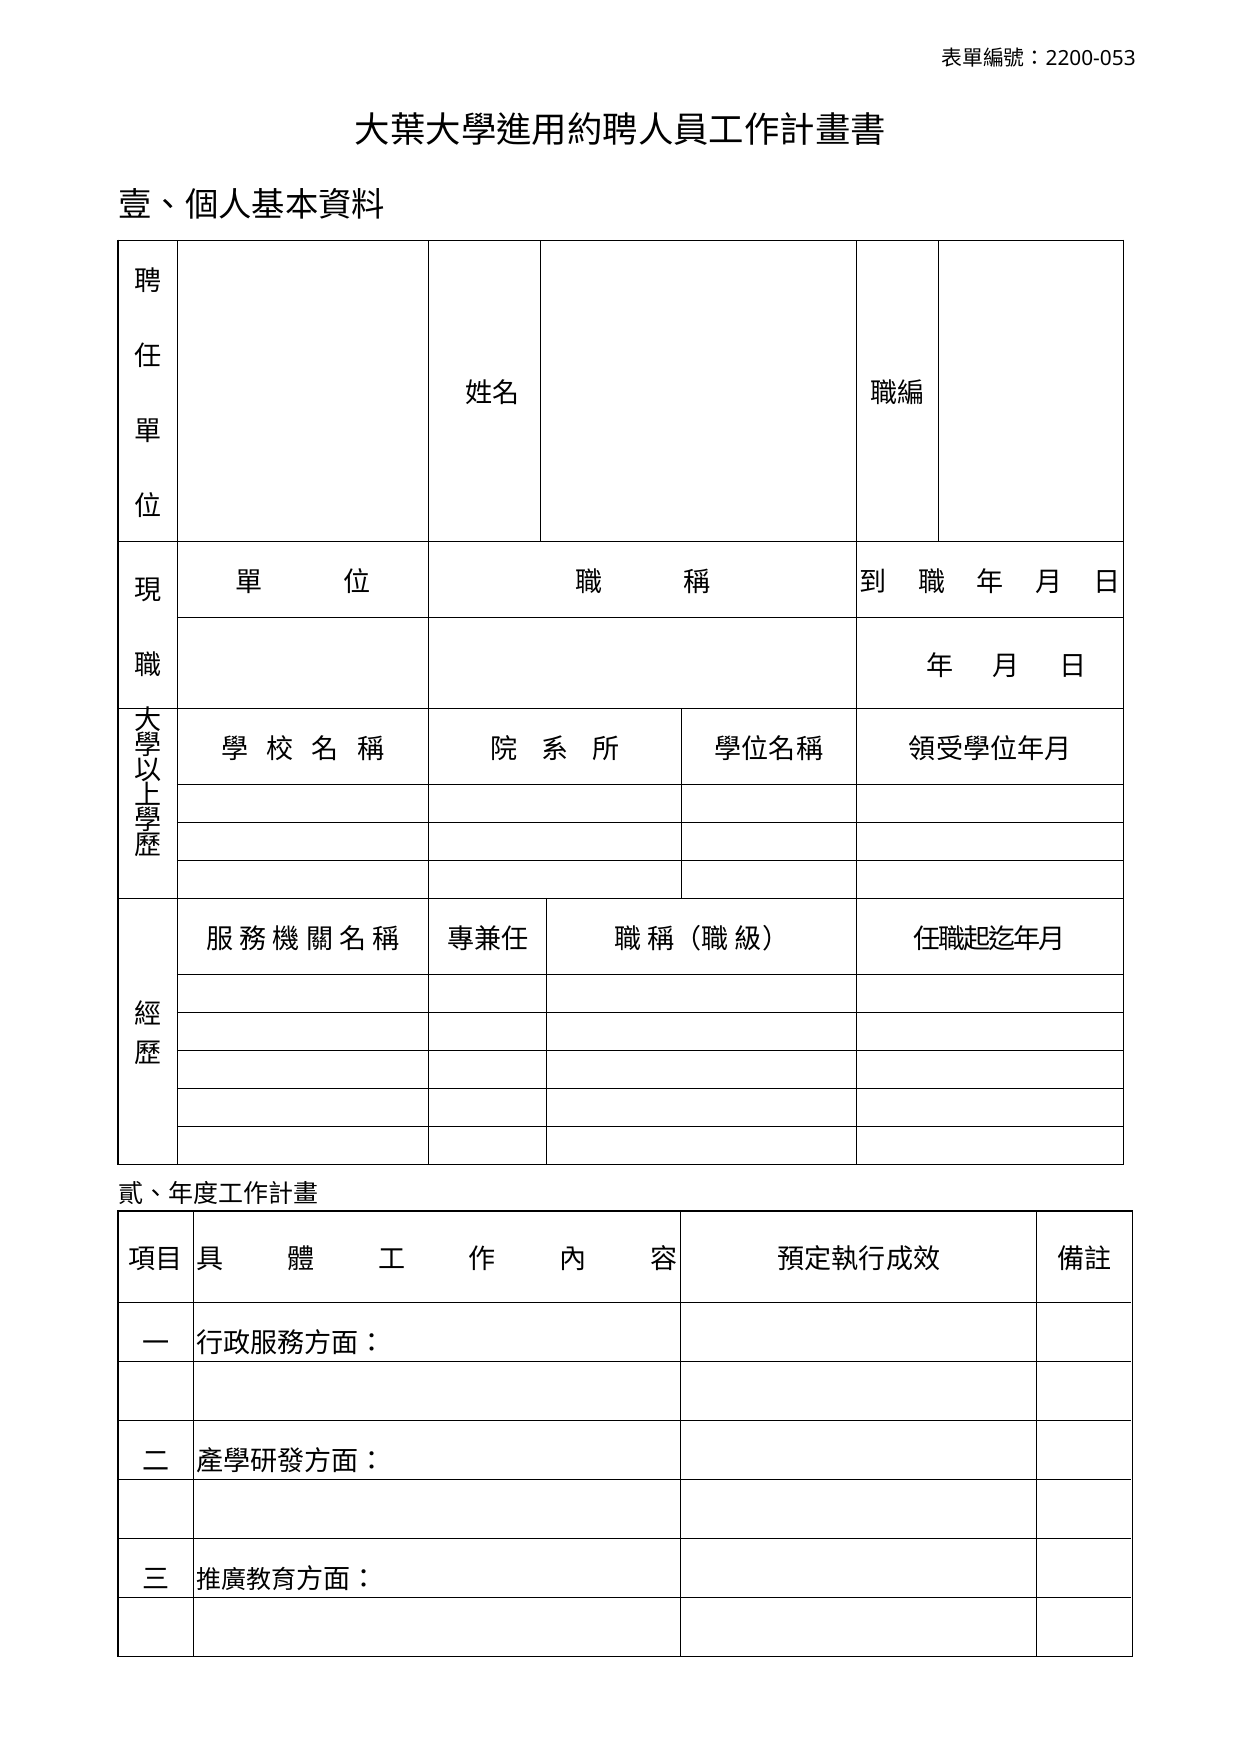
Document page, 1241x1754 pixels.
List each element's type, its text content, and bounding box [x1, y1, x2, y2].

table_cell 行政服務方面： [194, 1303, 680, 1361]
table_cell 到職年月日 [857, 542, 1123, 617]
table_cell 專兼任 [429, 899, 546, 974]
table_cell [119, 1480, 193, 1538]
table_cell [429, 1013, 546, 1050]
table_cell [857, 785, 1123, 822]
table_cell [429, 1089, 546, 1126]
text 表單編號：2200-053 [941, 41, 1136, 71]
table_header 具體工作內容 [194, 1212, 680, 1302]
table_cell [547, 1127, 856, 1163]
table_cell [857, 823, 1123, 860]
table_cell [194, 1362, 680, 1420]
table_header 備註 [1037, 1212, 1132, 1302]
table_cell 一 [119, 1303, 193, 1361]
table_header 聘任單位 [119, 241, 177, 541]
table_cell [429, 823, 681, 860]
table_header [939, 241, 1123, 541]
table_cell [547, 975, 856, 1012]
table_cell 三 [119, 1539, 193, 1597]
table_cell [194, 1480, 680, 1538]
table_cell 職 稱 [429, 542, 856, 617]
table_cell [429, 1051, 546, 1088]
text 貳、年度工作計畫 [118, 1173, 1122, 1210]
table_cell [681, 1303, 1036, 1361]
table_cell [682, 861, 856, 898]
table_cell 單 位 [178, 542, 428, 617]
table_cell [1037, 1361, 1132, 1420]
table_cell [1037, 1538, 1132, 1597]
table_cell [682, 785, 856, 822]
table_cell [681, 1539, 1036, 1597]
table_cell [547, 1013, 856, 1050]
table_cell [429, 785, 681, 822]
table_cell [178, 1051, 428, 1088]
table_cell [857, 1127, 1123, 1163]
table_cell 產學研發方面： [194, 1421, 680, 1479]
text 大葉大學進用約聘人員工作計畫書 [118, 33, 1151, 164]
table_cell [1037, 1597, 1132, 1656]
table_cell [857, 861, 1123, 898]
table_cell [178, 1013, 428, 1050]
table_cell [857, 975, 1123, 1012]
table_header 職編 [857, 241, 938, 541]
table_cell 推廣教育方面： [194, 1539, 680, 1597]
table_cell 大學以上學歷 [119, 709, 177, 898]
table_cell [682, 823, 856, 860]
table_cell [119, 1598, 193, 1656]
table_cell 年 月 日 [857, 618, 1123, 708]
table_cell [681, 1480, 1036, 1538]
table_cell [178, 861, 428, 898]
table_cell [1037, 1479, 1132, 1538]
table_cell [429, 618, 856, 708]
table_cell [429, 1127, 546, 1163]
table_cell [178, 785, 428, 822]
table_cell [681, 1421, 1036, 1479]
table_cell [119, 1362, 193, 1420]
table_cell [178, 618, 428, 708]
table_cell [178, 1089, 428, 1126]
table_cell 領受學位年月 [857, 709, 1123, 784]
text 壹、個人基本資料 [118, 164, 1122, 239]
table_cell [857, 1013, 1123, 1050]
table_cell 經 歷 [119, 899, 177, 1163]
table_cell [857, 1089, 1123, 1126]
table_cell [429, 861, 681, 898]
table_cell [1037, 1302, 1132, 1361]
table_cell [429, 975, 546, 1012]
table_cell [178, 1127, 428, 1163]
table_cell 服 務 機 關 名 稱 [178, 899, 428, 974]
table_cell 任職起迄年月 [857, 899, 1123, 974]
table_cell [547, 1051, 856, 1088]
table_cell 職 稱（職 級） [547, 899, 856, 974]
table_cell [178, 823, 428, 860]
table_cell [547, 1089, 856, 1126]
table_cell [681, 1598, 1036, 1656]
table_header [541, 241, 856, 541]
table_header 預定執行成效 [681, 1212, 1036, 1302]
table_cell 院 系 所 [429, 709, 681, 784]
table_cell 學 校 名 稱 [178, 709, 428, 784]
table_cell [681, 1362, 1036, 1420]
table_header 項目 [119, 1212, 193, 1302]
table_cell [857, 1051, 1123, 1088]
table_header 姓名 [429, 241, 540, 541]
table_header [178, 241, 428, 541]
table_cell [1037, 1420, 1132, 1479]
table_cell [194, 1598, 680, 1656]
table_cell 學位名稱 [682, 709, 856, 784]
table_cell 現 職 [119, 542, 177, 708]
table_cell 二 [119, 1421, 193, 1479]
table_cell [178, 975, 428, 1012]
